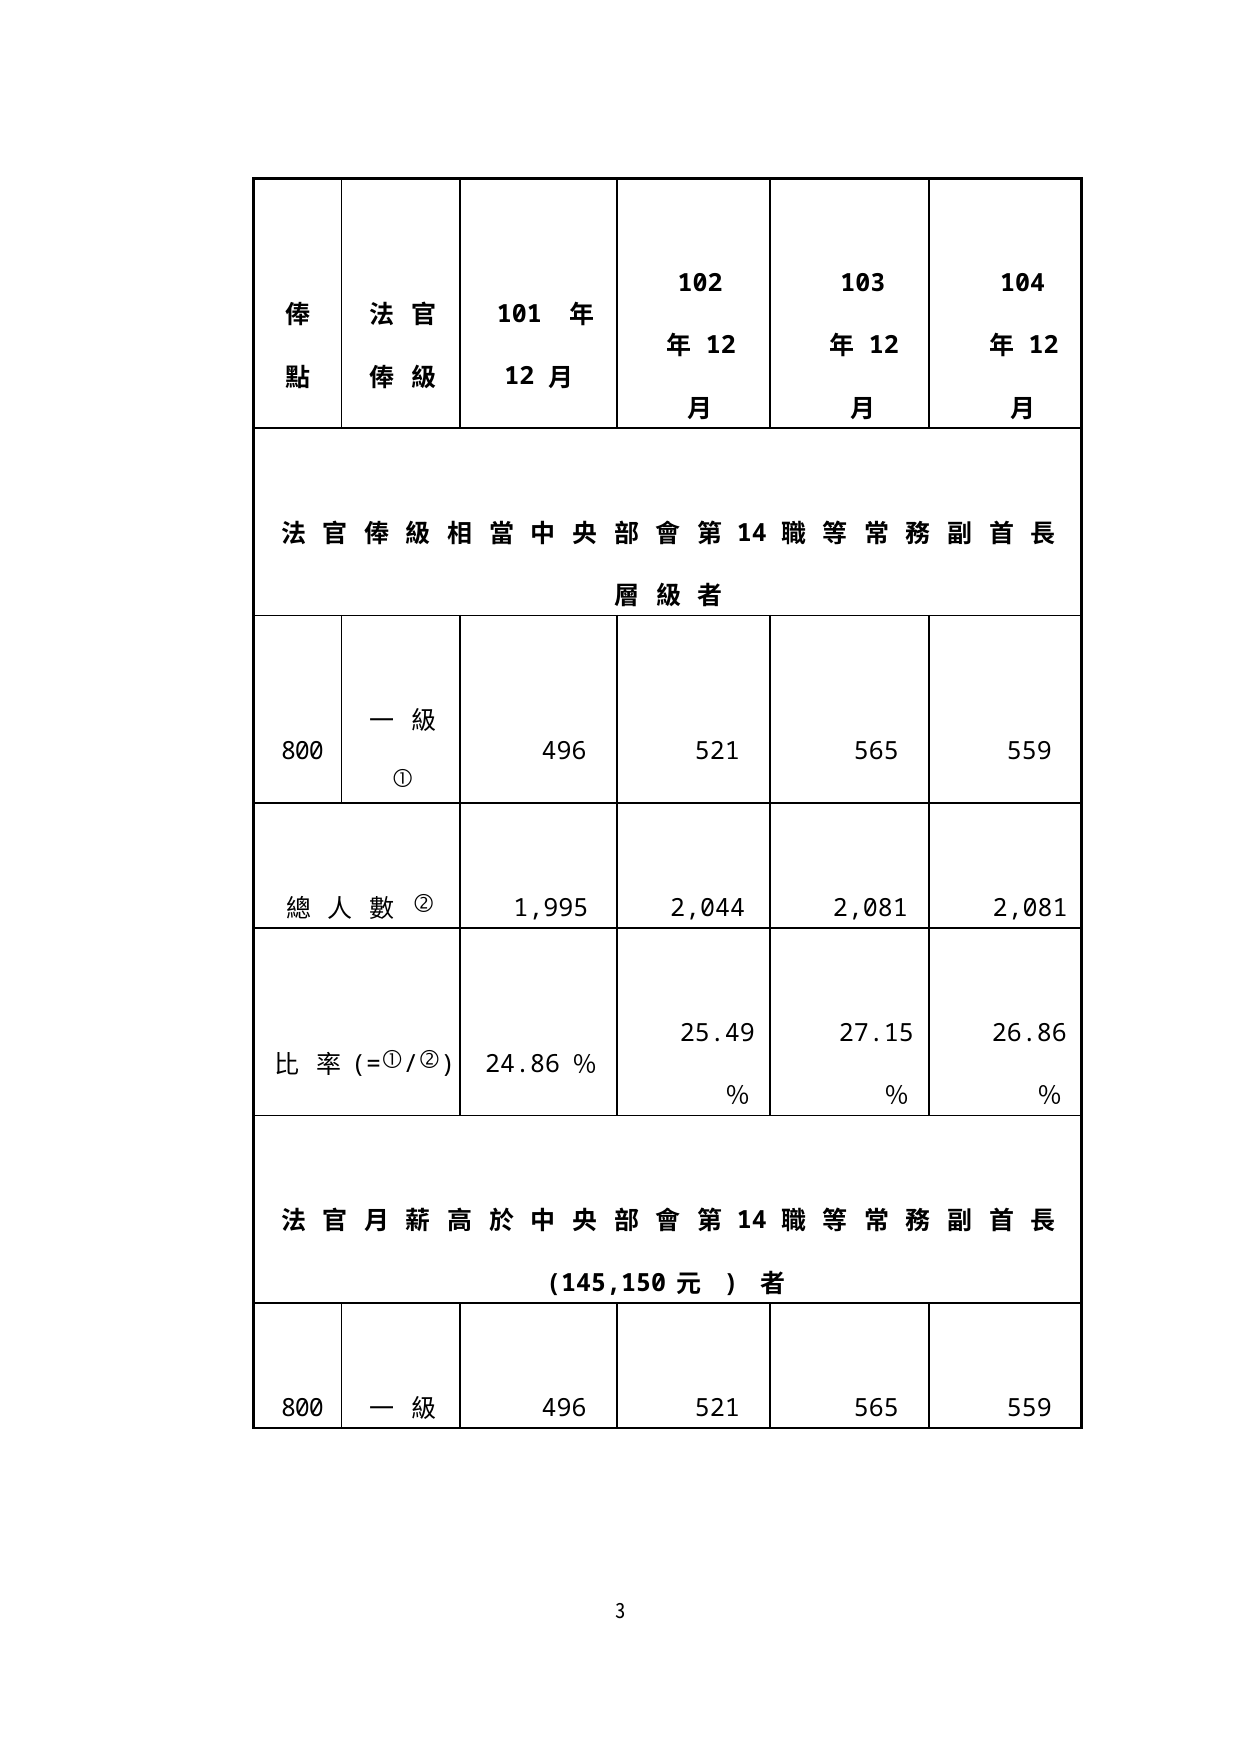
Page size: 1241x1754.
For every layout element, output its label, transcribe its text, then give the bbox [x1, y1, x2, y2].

table_header 104年12月 [930, 180, 1080, 427]
table_cell 25.49％ [618, 929, 769, 1115]
table_cell 一級 [342, 1304, 459, 1427]
table_cell 24.86％ [461, 929, 616, 1115]
table_cell 565 [771, 1304, 928, 1427]
table_header 俸點 [255, 180, 341, 427]
table_header 法官俸級 [342, 180, 459, 427]
table_cell 比率(=/) [255, 929, 459, 1115]
table_cell 800 [255, 1304, 341, 1427]
table_cell 565 [771, 616, 928, 802]
table_header 103年12月 [771, 180, 928, 427]
table_cell 2,044 [618, 804, 769, 927]
table_cell 496 [461, 1304, 616, 1427]
table_cell 26.86％ [930, 929, 1080, 1115]
table_cell 總人數 [255, 804, 459, 927]
table_cell 559 [930, 1304, 1080, 1427]
table_cell 521 [618, 616, 769, 802]
table_cell 496 [461, 616, 616, 802]
table_header 102年12月 [618, 180, 769, 427]
table_cell 521 [618, 1304, 769, 1427]
table_cell 法官俸級相當中央部會第14職等常務副首長層級者 [255, 429, 1080, 615]
table_cell 2,081 [771, 804, 928, 927]
table_cell 559 [930, 616, 1080, 802]
table_cell 1,995 [461, 804, 616, 927]
table_cell 800 [255, 616, 341, 802]
table_header 101年12月 [461, 180, 616, 427]
table_cell 2,081 [930, 804, 1080, 927]
table_cell 法官月薪高於中央部會第14職等常務副首長(145,150元)者 [255, 1116, 1080, 1302]
table_cell 27.15％ [771, 929, 928, 1115]
table_cell 一級 [342, 616, 459, 802]
